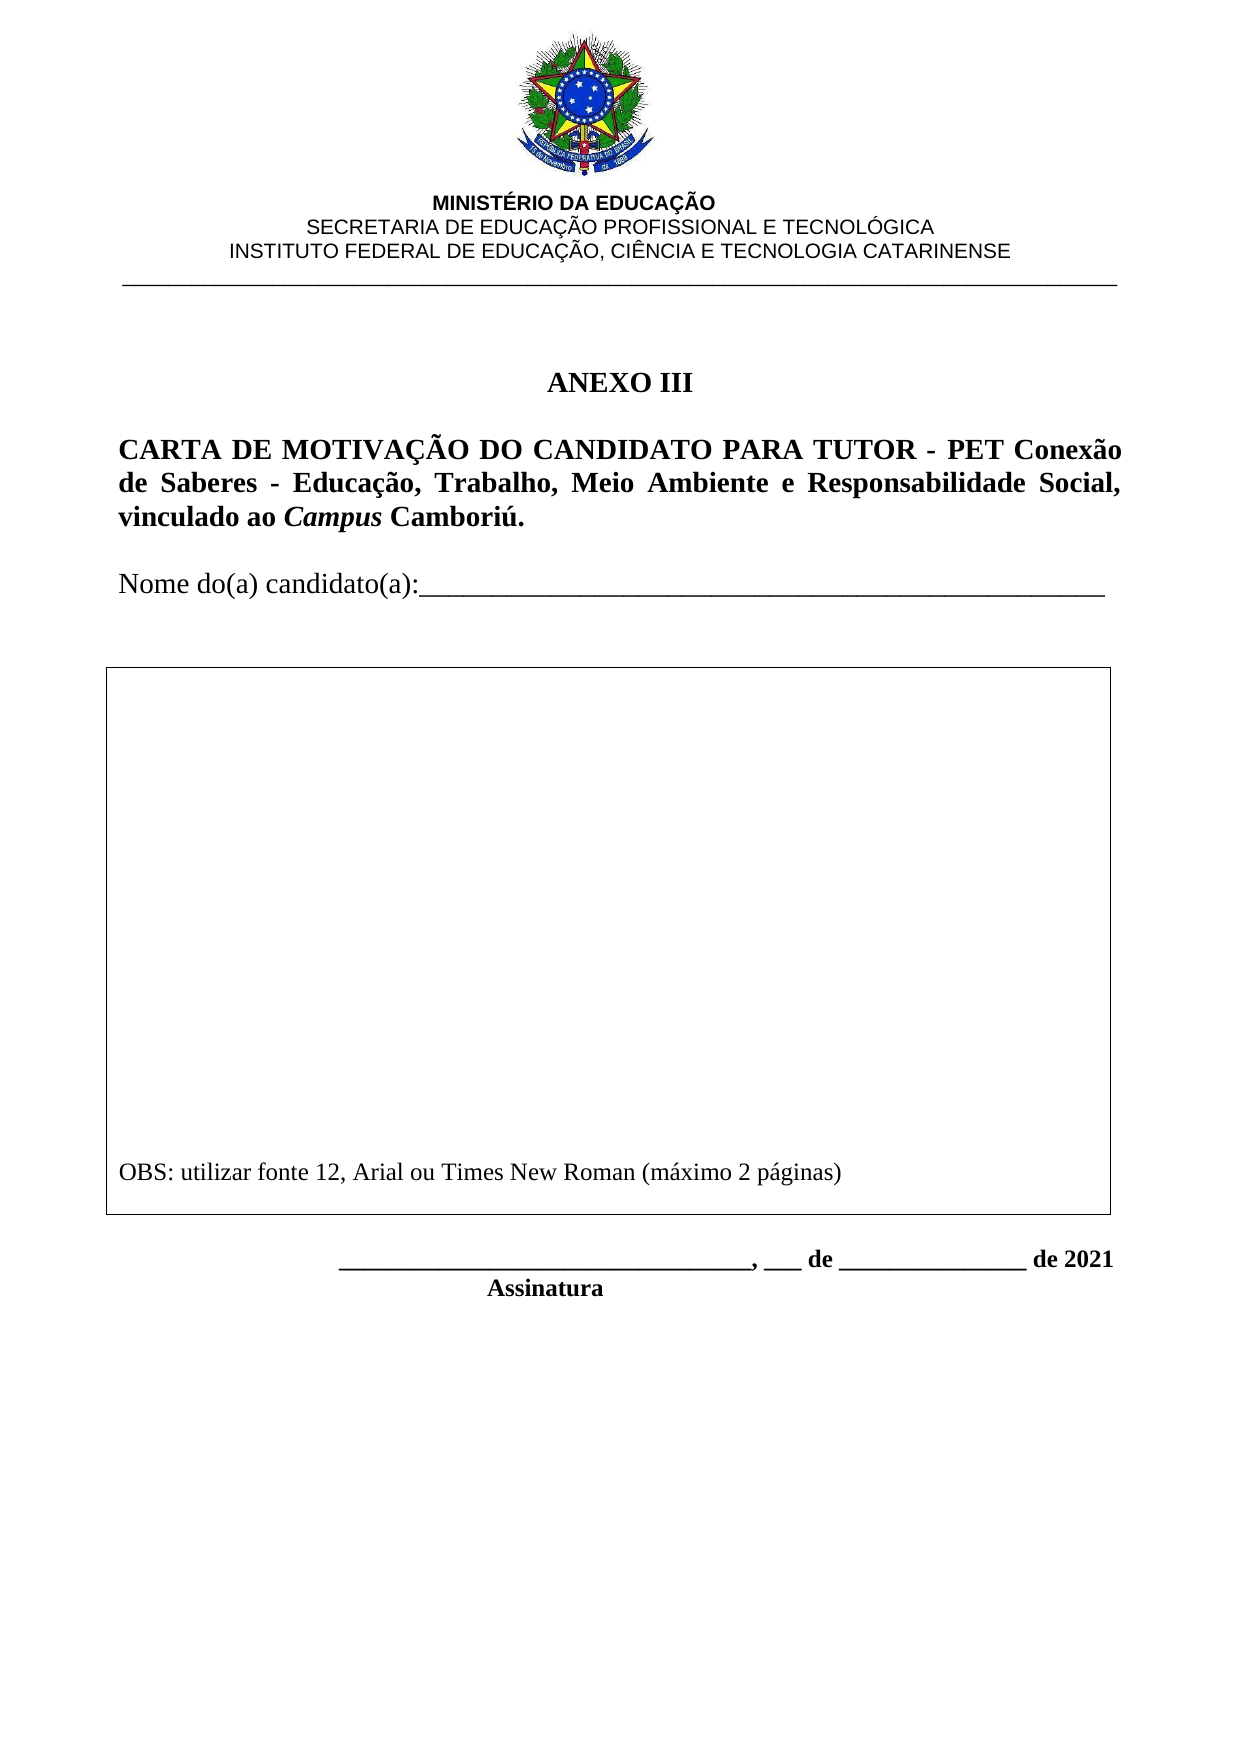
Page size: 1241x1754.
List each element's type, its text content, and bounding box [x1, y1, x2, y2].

picture [510, 30, 657, 178]
text CARTA DE MOTIVAÇÃO DO CANDIDATO PARA TUTOR - PET Conexão de Saberes - Educação, Trabalho, Meio Ambiente e Responsabilidade Social, vinculado ao Campus Camboriú. [118, 432, 1122, 533]
text ANEXO III [118, 365, 1122, 398]
text _________________________________, ___ de _______________ de 2021 [118, 1244, 1122, 1273]
table_header OBS: utilizar fonte 12, Arial ou Times New Roman (máximo 2 páginas) [107, 668, 1110, 1214]
text Assinatura [118, 1273, 1122, 1301]
text Nome do(a) candidato(a):_______________________________________________ [118, 566, 1122, 600]
